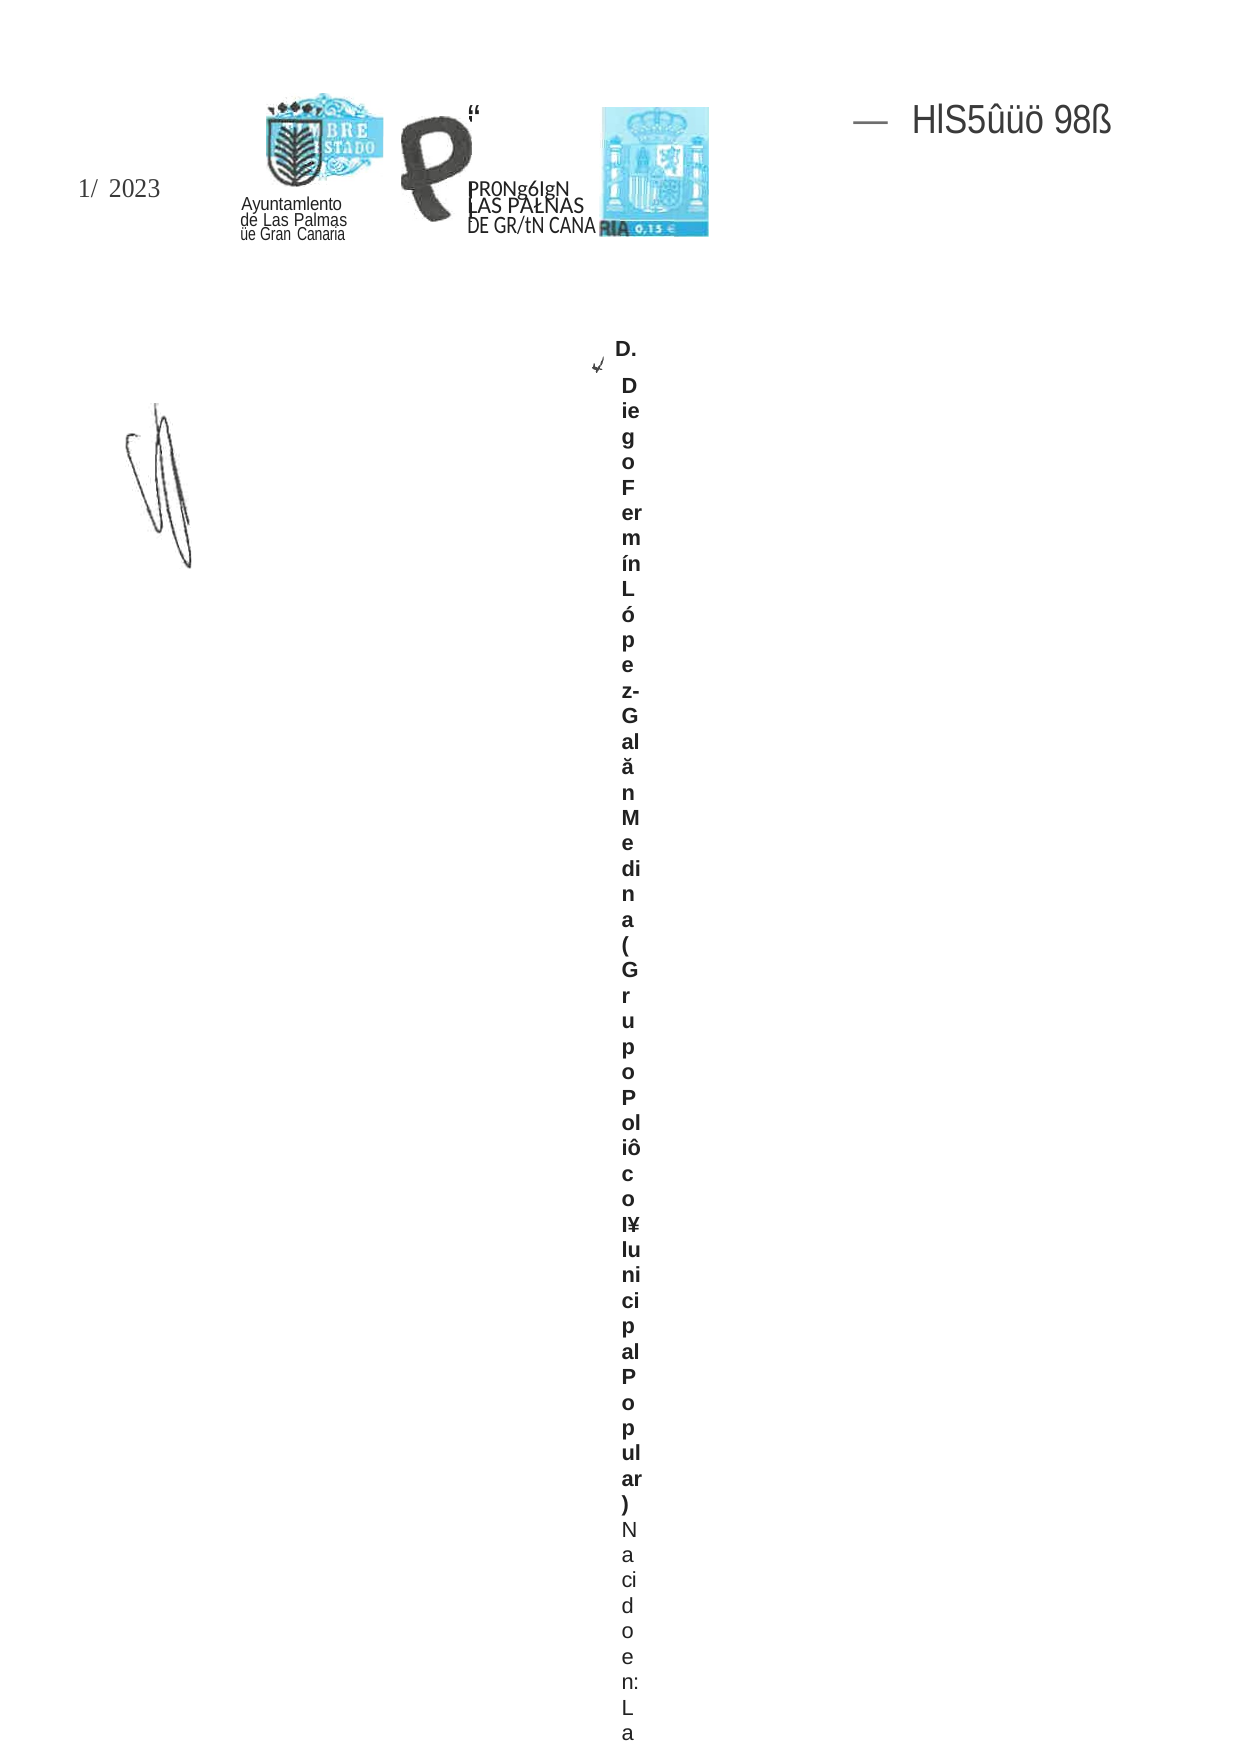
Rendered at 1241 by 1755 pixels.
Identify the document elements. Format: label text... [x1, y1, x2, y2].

text PR0Ng6IgN LAS PAŁNAS DE GR/tN CANA [467, 182, 602, 240]
text 1/ 2023 Ayuntamlento de Las Palmas üe Gran Canaria [78, 187, 347, 244]
subtitle “ — HlS5ûüö 98ß [467, 95, 1211, 142]
text D. Diego Fermín López-Galăn Medina (Grupo Poliôco I¥lunicipal Popular) Nacido en: Las Palmas de Gran Canaria Fecha de naclmlento: 25/08/1972 Nacionalidad: Española [592, 336, 643, 1745]
